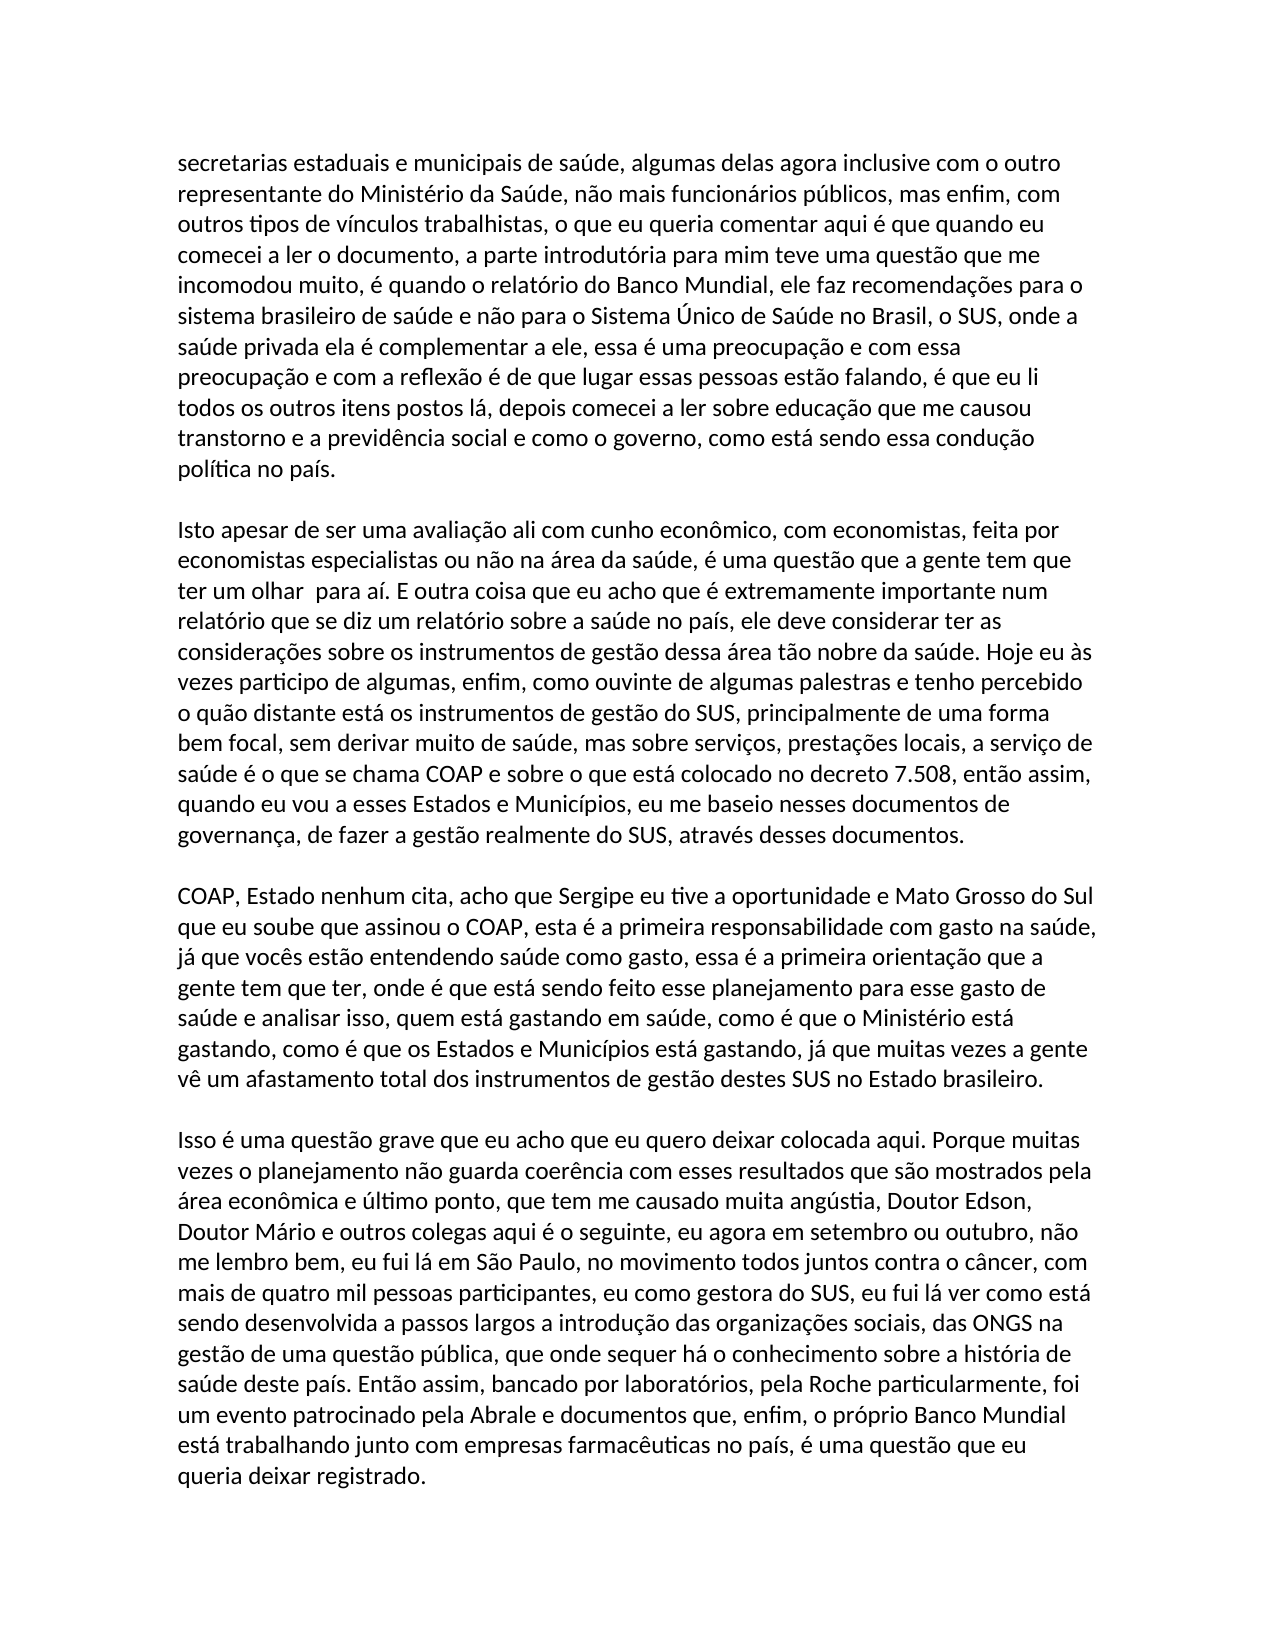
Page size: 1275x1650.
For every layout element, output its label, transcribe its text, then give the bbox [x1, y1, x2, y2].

text Isto apesar de ser uma avaliação ali com cunho econômico, com economistas, feita por economistas especialistas ou não na área da saúde, é uma questão que a gente tem que ter um olhar para aí. E outra coisa que eu acho que é extremamente importante num relatório que se diz um relatório sobre a saúde no país, ele deve considerar ter as considerações sobre os instrumentos de gestão dessa área tão nobre da saúde. Hoje eu às vezes participo de algumas, enfim, como ouvinte de algumas palestras e tenho percebido o quão distante está os instrumentos de gestão do SUS, principalmente de uma forma bem focal, sem derivar muito de saúde, mas sobre serviços, prestações locais, a serviço de saúde é o que se chama COAP e sobre o que está colocado no decreto 7.508, então assim, quando eu vou a esses Estados e Municípios, eu me baseio nesses documentos de governança, de fazer a gestão realmente do SUS, através desses documentos. [177, 514, 1098, 849]
text secretarias estaduais e municipais de saúde, algumas delas agora inclusive com o outro representante do Ministério da Saúde, não mais funcionários públicos, mas enfim, com outros tipos de vínculos trabalhistas, o que eu queria comentar aqui é que quando eu comecei a ler o documento, a parte introdutória para mim teve uma questão que me incomodou muito, é quando o relatório do Banco Mundial, ele faz recomendações para o sistema brasileiro de saúde e não para o Sistema Único de Saúde no Brasil, o SUS, onde a saúde privada ela é complementar a ele, essa é uma preocupação e com essa preocupação e com a reflexão é de que lugar essas pessoas estão falando, é que eu li todos os outros itens postos lá, depois comecei a ler sobre educação que me causou transtorno e a previdência social e como o governo, como está sendo essa condução política no país. [177, 148, 1098, 483]
text Isso é uma questão grave que eu acho que eu quero deixar colocada aqui. Porque muitas vezes o planejamento não guarda coerência com esses resultados que são mostrados pela área econômica e último ponto, que tem me causado muita angústia, Doutor Edson, Doutor Mário e outros colegas aqui é o seguinte, eu agora em setembro ou outubro, não me lembro bem, eu fui lá em São Paulo, no movimento todos juntos contra o câncer, com mais de quatro mil pessoas participantes, eu como gestora do SUS, eu fui lá ver como está sendo desenvolvida a passos largos a introdução das organizações sociais, das ONGS na gestão de uma questão pública, que onde sequer há o conhecimento sobre a história de saúde deste país. Então assim, bancado por laboratórios, pela Roche particularmente, foi um evento patrocinado pela Abrale e documentos que, enfim, o próprio Banco Mundial está trabalhando junto com empresas farmacêuticas no país, é uma questão que eu queria deixar registrado. [177, 1124, 1098, 1491]
text COAP, Estado nenhum cita, acho que Sergipe eu tive a oportunidade e Mato Grosso do Sul que eu soube que assinou o COAP, esta é a primeira responsabilidade com gasto na saúde, já que vocês estão entendendo saúde como gasto, essa é a primeira orientação que a gente tem que ter, onde é que está sendo feito esse planejamento para esse gasto de saúde e analisar isso, quem está gastando em saúde, como é que o Ministério está gastando, como é que os Estados e Municípios está gastando, já que muitas vezes a gente vê um afastamento total dos instrumentos de gestão destes SUS no Estado brasileiro. [177, 880, 1098, 1094]
